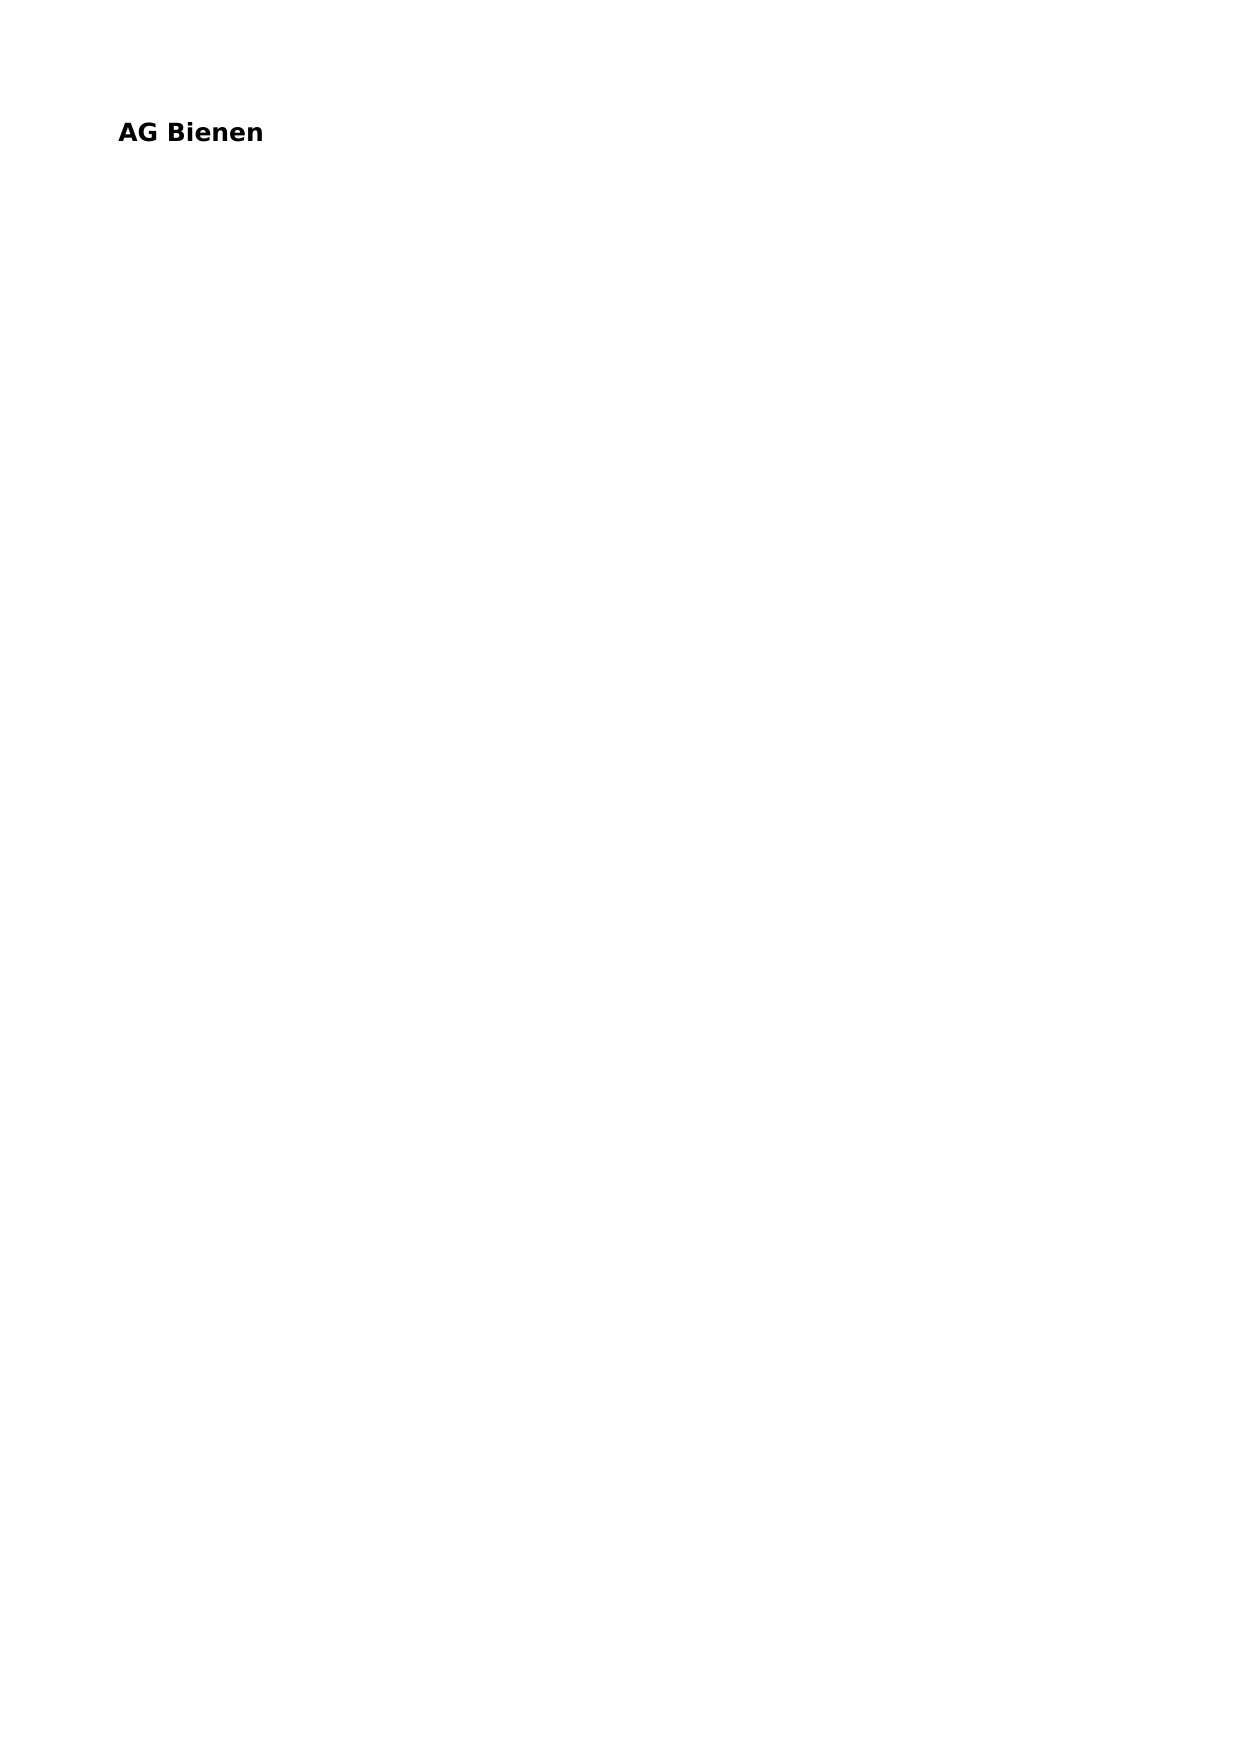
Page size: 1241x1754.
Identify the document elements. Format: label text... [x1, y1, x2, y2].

text AG Bienen [118, 118, 1122, 147]
